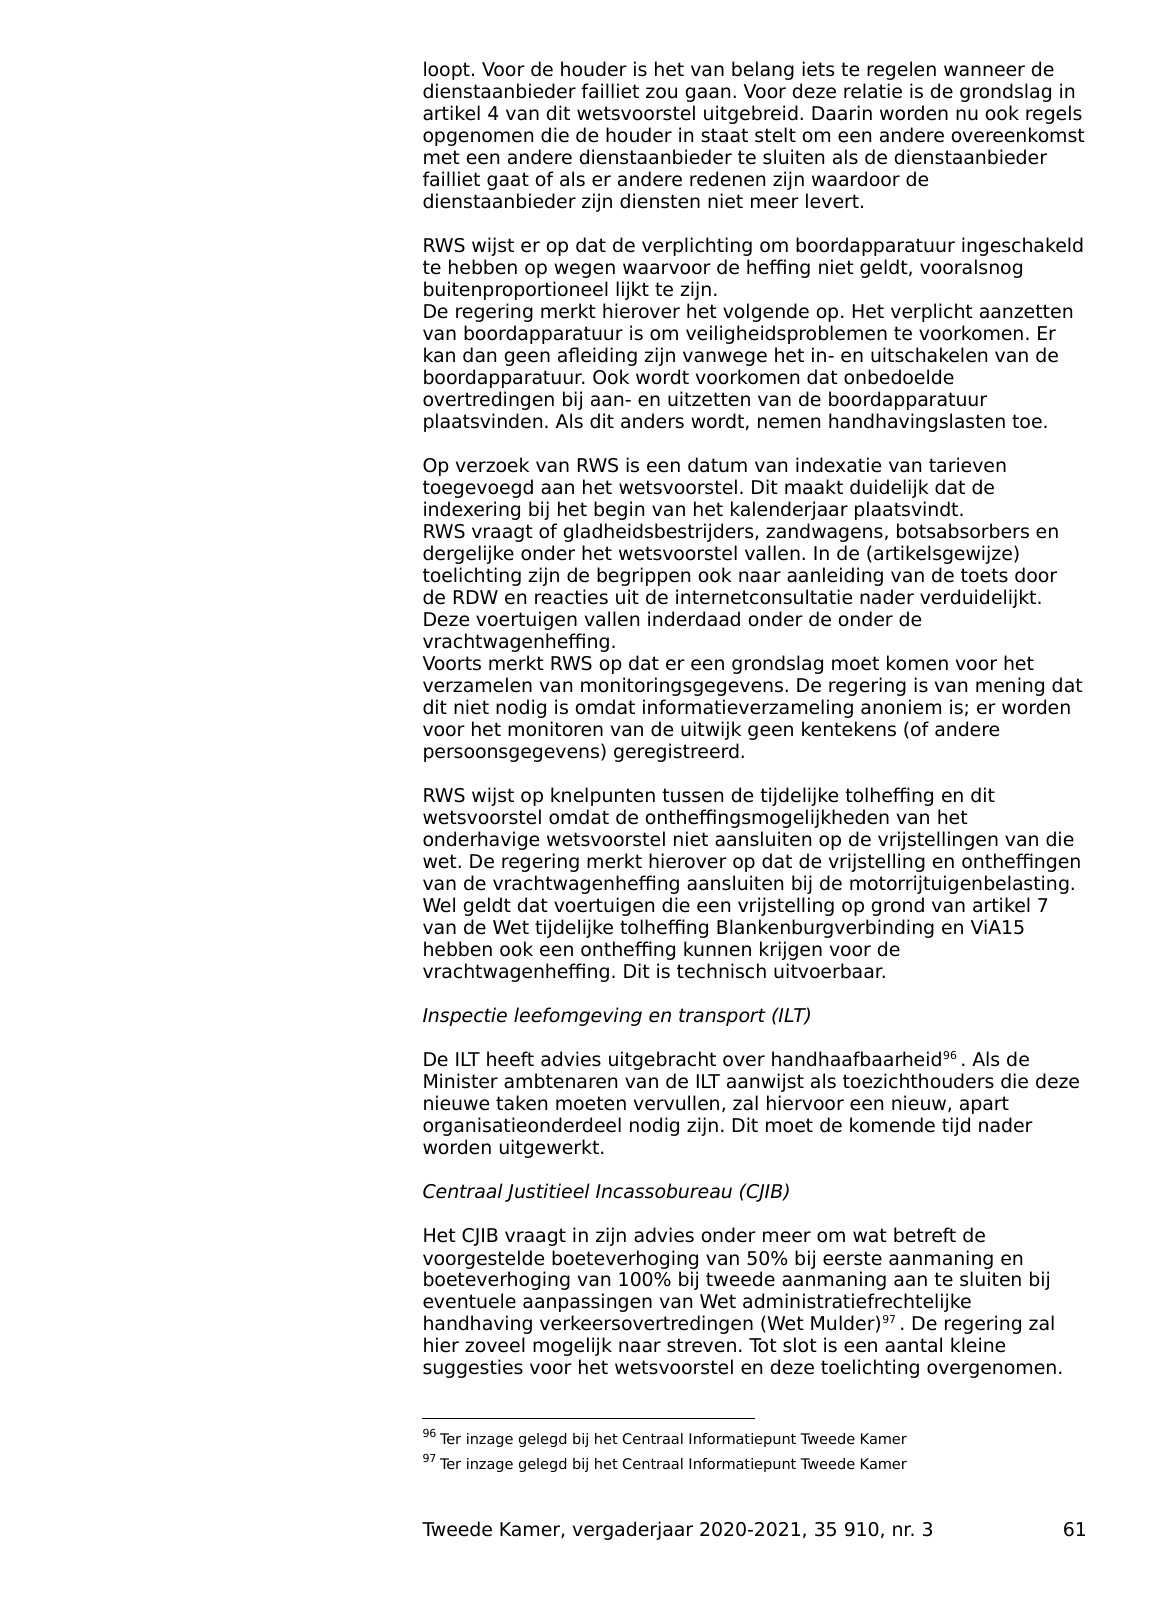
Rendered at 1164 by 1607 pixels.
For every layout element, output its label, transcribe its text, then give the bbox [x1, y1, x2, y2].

text RWS wijst op knelpunten tussen de tijdelijke tolheffing en dit wetsvoorstel omdat de ontheffingsmogelijkheden van het onderhavige wetsvoorstel niet aansluiten op de vrijstellingen van die wet. De regering merkt hierover op dat de vrijstelling en ontheffingen van de vrachtwagenheffing aansluiten bij de motorrijtuigenbelasting. Wel geldt dat voertuigen die een vrijstelling op grond van artikel 7 van de Wet tijdelijke tolheffing Blankenburgverbinding en ViA15 hebben ook een ontheffing kunnen krijgen voor de vrachtwagenheffing. Dit is technisch uitvoerbaar. [422, 785, 1087, 983]
subtitle Inspectie leefomgeving en transport (ILT) [422, 1005, 1087, 1027]
text Ter inzage gelegd bij het Centraal Informatiepunt Tweede Kamer [422, 1452, 1087, 1474]
text RWS wijst er op dat de verplichting om boordapparatuur ingeschakeld te hebben op wegen waarvoor de heffing niet geldt, vooralsnog buitenproportioneel lijkt te zijn. [422, 235, 1087, 301]
text De regering merkt hierover het volgende op. Het verplicht aanzetten van boordapparatuur is om veiligheidsproblemen te voorkomen. Er kan dan geen afleiding zijn vanwege het in- en uitschakelen van de boordapparatuur. Ook wordt voorkomen dat onbedoelde overtredingen bij aan- en uitzetten van de boordapparatuur plaatsvinden. Als dit anders wordt, nemen handhavingslasten toe. [422, 301, 1087, 433]
text Voorts merkt RWS op dat er een grondslag moet komen voor het verzamelen van monitoringsgegevens. De regering is van mening dat dit niet nodig is omdat informatieverzameling anoniem is; er worden voor het monitoren van de uitwijk geen kentekens (of andere persoonsgegevens) geregistreerd. [422, 653, 1087, 763]
text RWS vraagt of gladheidsbestrijders, zandwagens, botsabsorbers en dergelijke onder het wetsvoorstel vallen. In de (artikelsgewijze) toelichting zijn de begrippen ook naar aanleiding van de toets door de RDW en reacties uit de internetconsultatie nader verduidelijkt. Deze voertuigen vallen inderdaad onder de onder de vrachtwagenheffing. [422, 521, 1087, 653]
subtitle Centraal Justitieel Incassobureau (CJIB) [422, 1181, 1087, 1203]
text loopt. Voor de houder is het van belang iets te regelen wanneer de dienstaanbieder failliet zou gaan. Voor deze relatie is de grondslag in artikel 4 van dit wetsvoorstel uitgebreid. Daarin worden nu ook regels opgenomen die de houder in staat stelt om een andere overeenkomst met een andere dienstaanbieder te sluiten als de dienstaanbieder failliet gaat of als er andere redenen zijn waardoor de dienstaanbieder zijn diensten niet meer levert. [422, 59, 1087, 213]
text Ter inzage gelegd bij het Centraal Informatiepunt Tweede Kamer [422, 1427, 1087, 1449]
text De ILT heeft advies uitgebracht over handhaafbaarheid. Als de Minister ambtenaren van de ILT aanwijst als toezichthouders die deze nieuwe taken moeten vervullen, zal hiervoor een nieuw, apart organisatieonderdeel nodig zijn. Dit moet de komende tijd nader worden uitgewerkt. [422, 1049, 1087, 1159]
text Het CJIB vraagt in zijn advies onder meer om wat betreft de voorgestelde boeteverhoging van 50% bij eerste aanmaning en boeteverhoging van 100% bij tweede aanmaning aan te sluiten bij eventuele aanpassingen van Wet administratiefrechtelijke handhaving verkeersovertredingen (Wet Mulder). De regering zal hier zoveel mogelijk naar streven. Tot slot is een aantal kleine suggesties voor het wetsvoorstel en deze toelichting overgenomen. [422, 1225, 1087, 1379]
text Op verzoek van RWS is een datum van indexatie van tarieven toegevoegd aan het wetsvoorstel. Dit maakt duidelijk dat de indexering bij het begin van het kalenderjaar plaatsvindt. [422, 455, 1087, 521]
